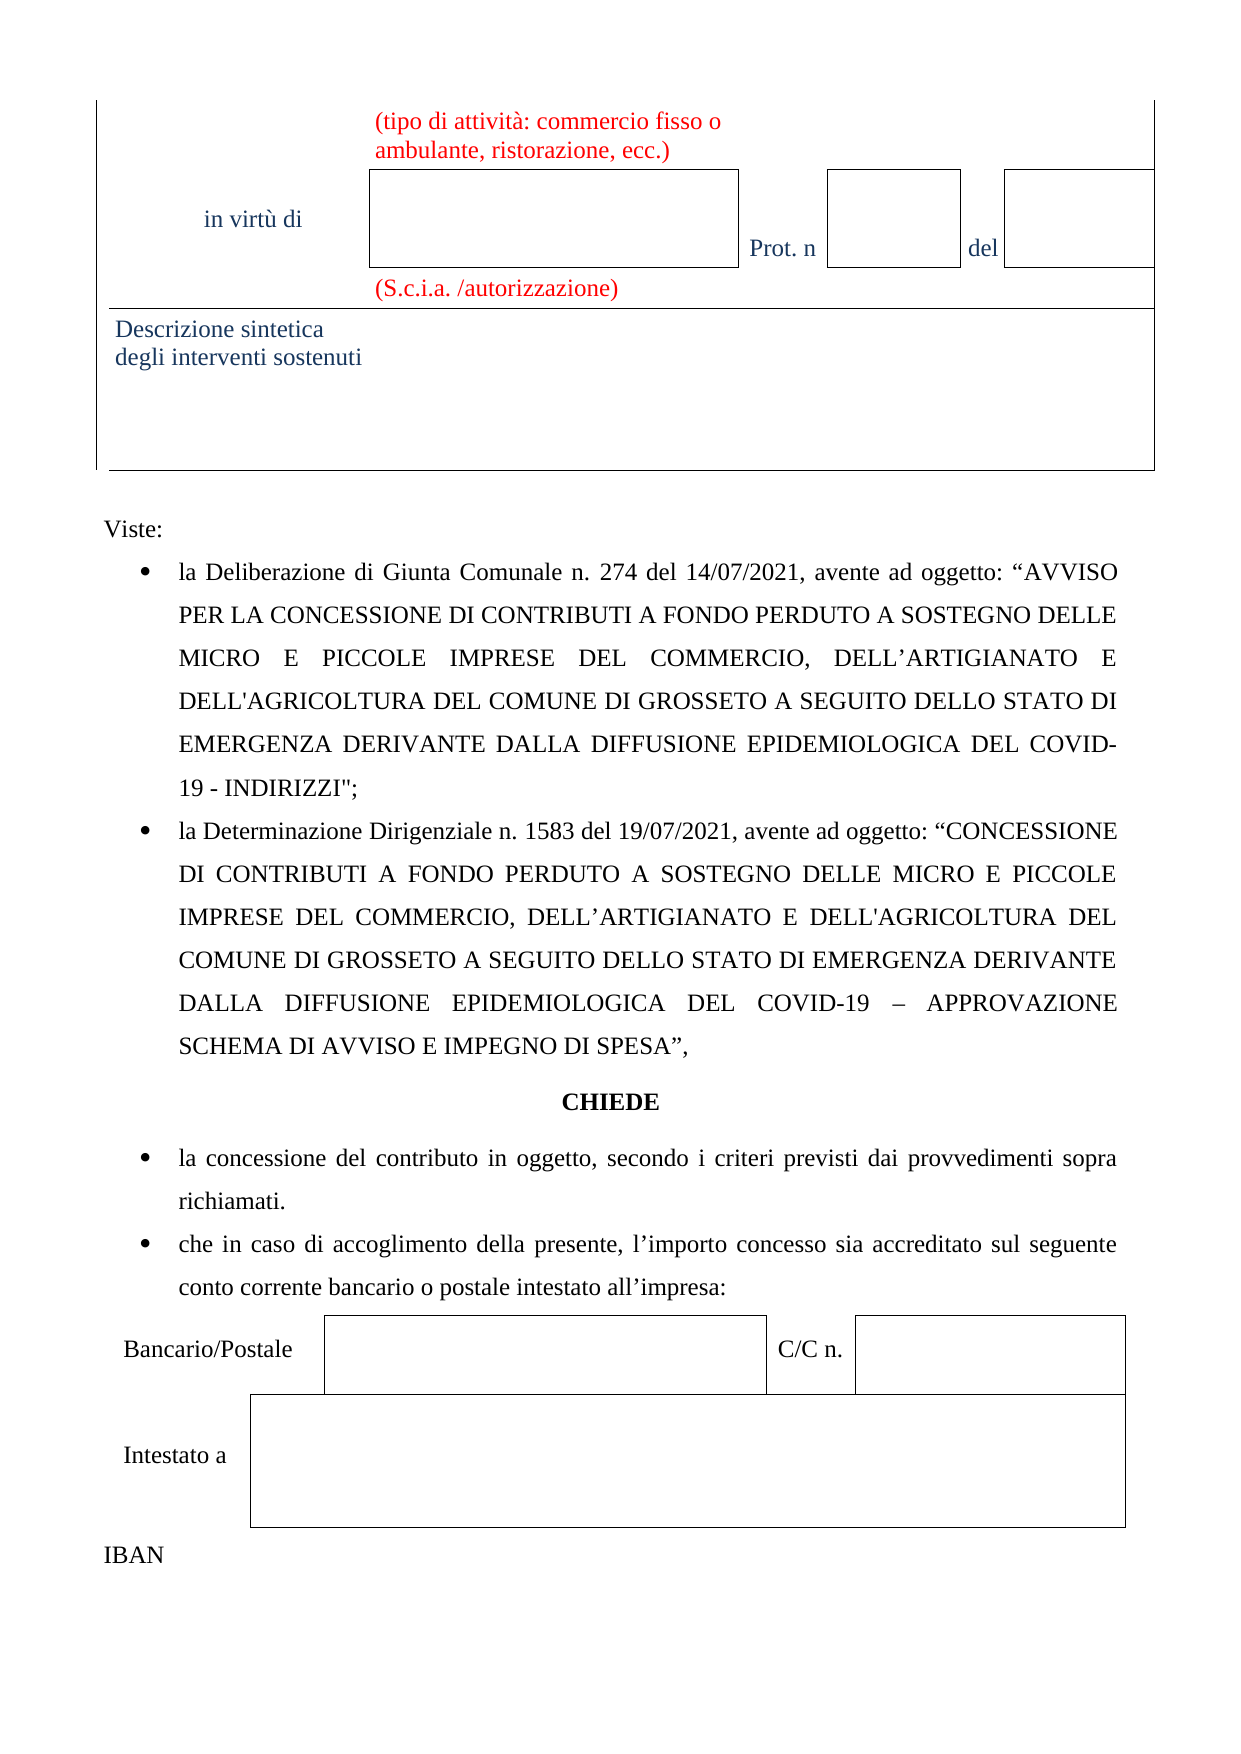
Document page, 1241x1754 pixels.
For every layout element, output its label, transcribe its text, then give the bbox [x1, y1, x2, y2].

table_cell [370, 170, 738, 267]
text Viste: [103, 514, 1118, 543]
table_header Bancario/Postale [112, 1315, 324, 1394]
table_cell [960, 100, 1004, 169]
table_header C/C n. [767, 1315, 855, 1394]
table_cell del [961, 169, 1004, 267]
table_cell [1004, 268, 1147, 308]
table_cell (S.c.i.a. /autorizzazione) [369, 268, 738, 308]
table_cell [828, 170, 960, 267]
table_cell [97, 267, 109, 308]
table_cell [1004, 100, 1147, 169]
table_cell [109, 267, 369, 308]
table_header [1155, 100, 1183, 471]
table_cell [827, 268, 960, 308]
table_cell [97, 169, 109, 267]
table_cell [97, 100, 369, 169]
table_cell [738, 100, 827, 169]
table_cell Prot. n [739, 169, 827, 267]
table_cell in virtù di [109, 169, 369, 267]
table_cell [97, 308, 109, 470]
table_cell [827, 100, 960, 169]
table_cell [1147, 100, 1154, 169]
table_cell [1005, 170, 1147, 267]
table_cell Descrizione sintetica degli interventi sostenuti [109, 309, 369, 470]
text IBAN [103, 1540, 1118, 1569]
table_cell [1147, 268, 1154, 308]
list che in caso di accoglimento della presente, l’importo concesso sia accreditato sul seguente conto corrente bancario o postale intestato all’impresa: [141, 1229, 1118, 1301]
table_cell [369, 309, 1154, 470]
text CHIEDE [103, 1087, 1118, 1116]
table_cell Intestato a [112, 1394, 250, 1527]
table_cell (tipo di attività: commercio fisso o ambulante, ristorazione, ecc.) [369, 100, 738, 169]
table_header [84, 100, 109, 471]
table_cell [960, 267, 1004, 308]
list la Deliberazione di Giunta Comunale n. 274 del 14/07/2021, avente ad oggetto: “avviso per la concessione di contributi a fondo perduto a sostegno delle micro e piccole imprese del commercio, dell’artigianato e dell'agricoltura del comune di grosseto a seguito dello stato di emergenza derivante dalla diffusione epidemiologica del covid-19 - indirizzi"; [141, 557, 1118, 801]
list la Determinazione Dirigenziale n. 1583 del 19/07/2021, avente ad oggetto: “CONCESSIONE DI CONTRIBUTI A FONDO PERDUTO A SOSTEGNO DELLE MICRO E PICCOLE IMPRESE DEL COMMERCIO, DELL’ARTIGIANATO E DELL'AGRICOLTURA DEL COMUNE DI GROSSETO A SEGUITO DELLO STATO DI EMERGENZA DERIVANTE DALLA DIFFUSIONE EPIDEMIOLOGICA DEL COVID-19 – APPROVAZIONE SCHEMA DI AVVISO E IMPEGNO DI SPESA”, [141, 816, 1118, 1060]
table_cell [738, 267, 827, 308]
table_header [856, 1316, 1125, 1394]
table_cell [251, 1395, 1125, 1527]
list la concessione del contributo in oggetto, secondo i criteri previsti dai provvedimenti sopra richiamati. [141, 1143, 1118, 1214]
table_header [325, 1316, 766, 1394]
table_cell [1147, 170, 1154, 267]
